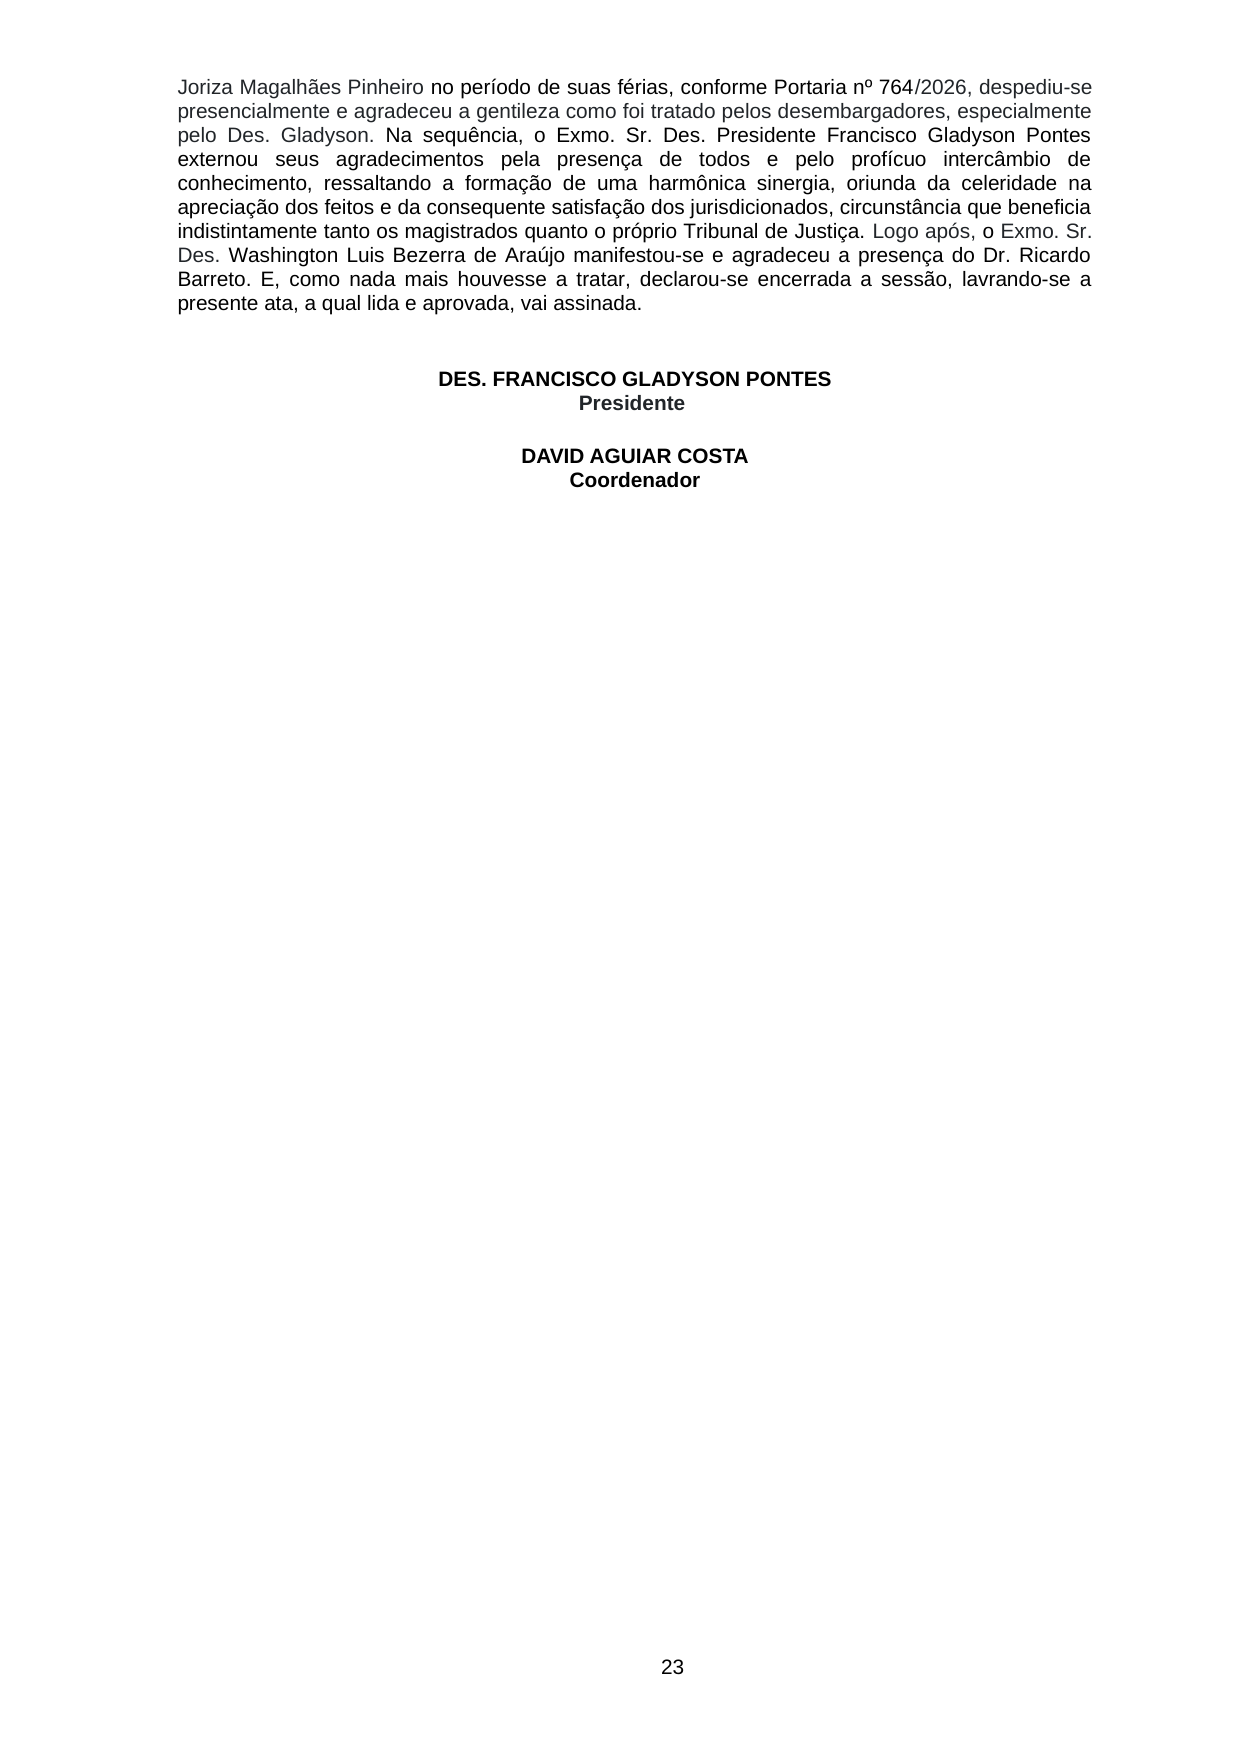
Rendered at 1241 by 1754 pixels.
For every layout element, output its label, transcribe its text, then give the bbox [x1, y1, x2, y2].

text Coordenador [177, 468, 1092, 492]
text DES. FRANCISCO GLADYSON PONTES [177, 367, 1092, 391]
text Joriza Magalhães Pinheiro no período de suas férias, conforme Portaria nº 764/2026, despediu-se presencialmente e agradeceu a gentileza como foi tratado pelos desembargadores, especialmente pelo Des. Gladyson. Na sequência, o Exmo. Sr. Des. Presidente Francisco Gladyson Pontes externou seus agradecimentos pela presença de todos e pelo profícuo intercâmbio de conhecimento, ressaltando a formação de uma harmônica sinergia, oriunda da celeridade na apreciação dos feitos e da consequente satisfação dos jurisdicionados, circunstância que beneficia indistintamente tanto os magistrados quanto o próprio Tribunal de Justiça. Logo após, o Exmo. Sr. Des. Washington Luis Bezerra de Araújo manifestou-se e agradeceu a presença do Dr. Ricardo Barreto. E, como nada mais houvesse a tratar, declarou-se encerrada a sessão, lavrando-se a presente ata, a qual lida e aprovada, vai assinada. [177, 75, 1092, 314]
text Presidente [177, 391, 1092, 415]
text DAVID AGUIAR COSTA [177, 444, 1092, 468]
